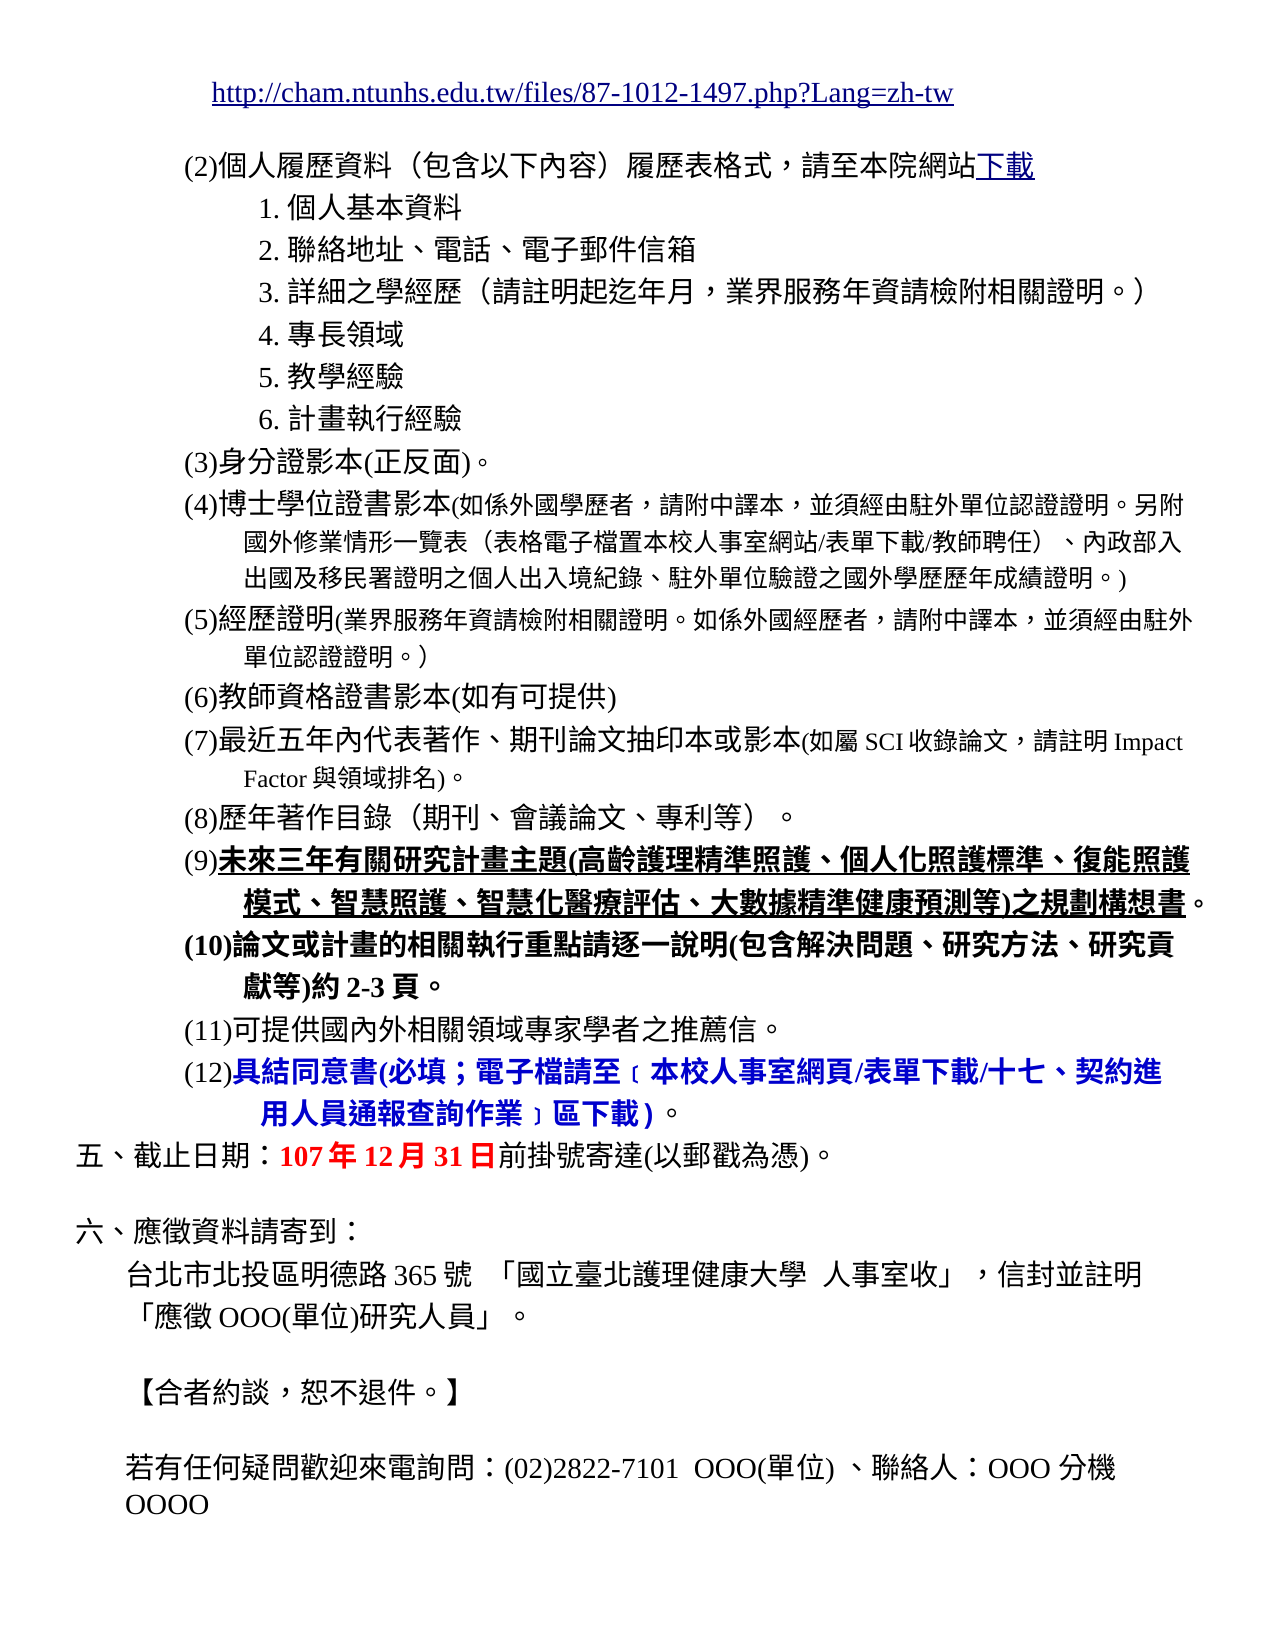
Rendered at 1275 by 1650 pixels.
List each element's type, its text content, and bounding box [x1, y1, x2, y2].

list 具結同意書(必填；電子檔請至﹝本校人事室網頁/表單下載/十七、契約進 用人員通報查詢作業﹞區下載)。 [184, 1048, 1200, 1133]
list 身分證影本(正反面)。 [184, 438, 1200, 480]
list 可提供國內外相關領域專家學者之推薦信。 [184, 1006, 1200, 1048]
list 專長領域 [258, 311, 1200, 353]
text 【合者約談，恕不退件。】 [125, 1369, 1200, 1412]
list 經歷證明(業界服務年資請檢附相關證明。如係外國經歷者，請附中譯本，並須經由駐外單位認證證明。） [184, 595, 1200, 674]
list 論文或計畫的相關執行重點請逐一說明(包含解決問題、研究方法、研究貢獻等)約2-3頁。 [184, 921, 1200, 1006]
list 計畫執行經驗 [258, 396, 1200, 438]
list 最近五年內代表著作、期刊論文抽印本或影本(如屬SCI收錄論文，請註明Impact Factor與領域排名)。 [184, 716, 1200, 794]
text http://cham.ntunhs.edu.tw/files/87-1012-1497.php?Lang=zh-tw [175, 75, 1200, 108]
list 教師資格證書影本(如有可提供) [184, 674, 1200, 716]
list 歷年著作目錄（期刊、會議論文、專利等）。 [184, 794, 1200, 837]
text 若有任何疑問歡迎來電詢問：(02)2822-7101 OOO(單位) 、聯絡人：OOO 分機OOOO [125, 1445, 1200, 1521]
list 詳細之學經歷（請註明起迄年月，業界服務年資請檢附相關證明。） [258, 269, 1200, 311]
list 未來三年有關研究計畫主題(高齡護理精準照護、個人化照護標準、復能照護模式、智慧照護、智慧化醫療評估、大數據精準健康預測等)之規劃構想書。 [184, 837, 1200, 921]
list 聯絡地址、電話、電子郵件信箱 [258, 227, 1200, 269]
list 博士學位證書影本(如係外國學歷者，請附中譯本，並須經由駐外單位認證證明。另附國外修業情形一覽表（表格電子檔置本校人事室網站/表單下載/教師聘任）、內政部入出國及移民署證明之個人出入境紀錄、駐外單位驗證之國外學歷歷年成績證明。) [184, 480, 1200, 595]
list 個人履歷資料（包含以下內容）履歷表格式，請至本院網站下載 [184, 142, 1200, 184]
text 五、截止日期：107年12月31日前掛號寄達(以郵戳為憑)。 六、應徵資料請寄到： [75, 1133, 1200, 1251]
list 個人基本資料 [258, 184, 1200, 227]
list 教學經驗 [258, 353, 1200, 396]
text 台北市北投區明德路365號 「國立臺北護理健康大學 人事室收」，信封並註明 「應徵OOO(單位)研究人員」。 [125, 1251, 1200, 1336]
